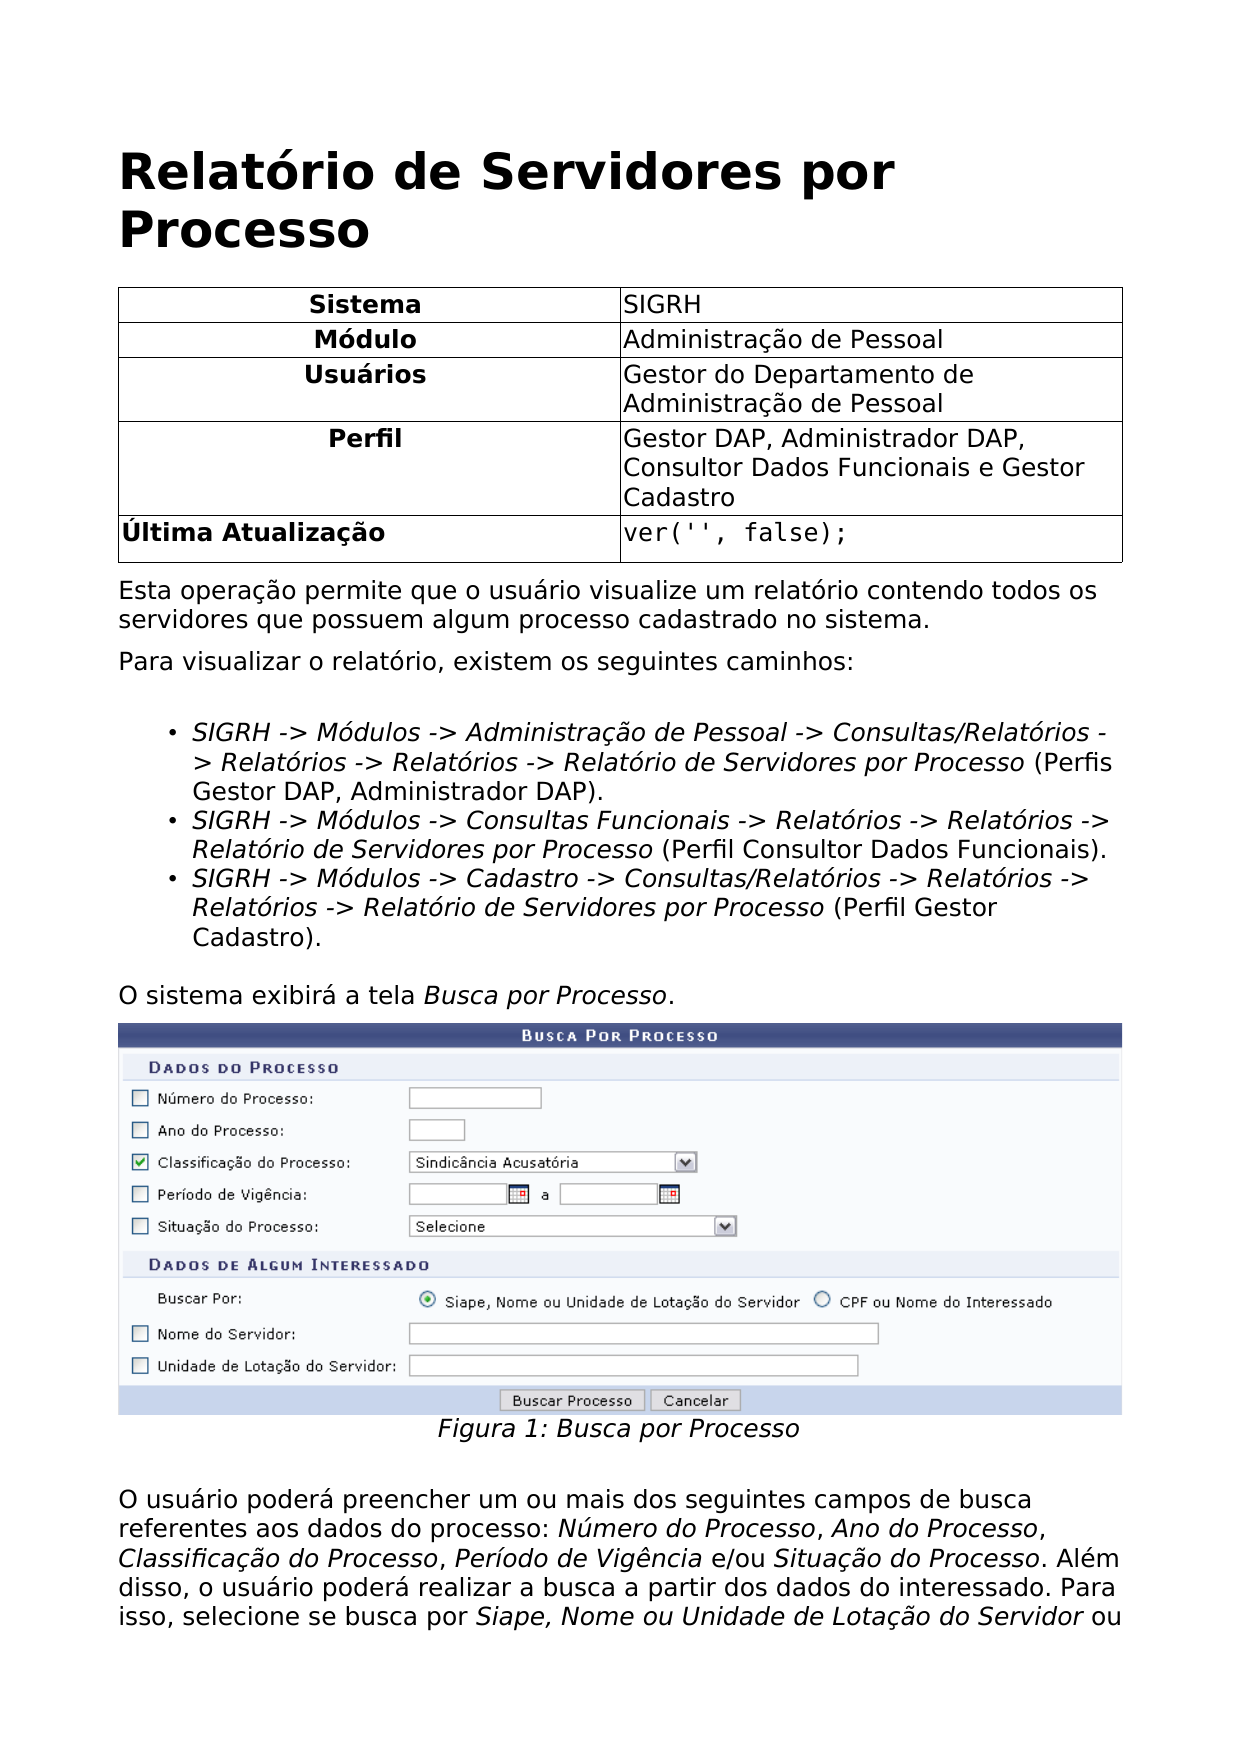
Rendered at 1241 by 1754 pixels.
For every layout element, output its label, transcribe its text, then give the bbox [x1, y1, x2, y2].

table_cell ver('', false); [621, 516, 1122, 562]
list SIGRH -> Módulos -> Cadastro -> Consultas/Relatórios -> Relatórios -> Relatórios -> Relatório de Servidores por Processo (Perfil Gestor Cadastro). [177, 864, 1122, 952]
table_cell Módulo [119, 323, 620, 357]
text Para visualizar o relatório, existem os seguintes caminhos: [118, 647, 1122, 677]
list SIGRH -> Módulos -> Consultas Funcionais -> Relatórios -> Relatórios -> Relatório de Servidores por Processo (Perfil Consultor Dados Funcionais). [177, 806, 1122, 864]
table_cell Administração de Pessoal [621, 323, 1122, 357]
table_cell Perfil [119, 422, 620, 515]
picture [118, 1023, 1123, 1415]
text O usuário poderá preencher um ou mais dos seguintes campos de busca referentes aos dados do processo: Número do Processo, Ano do Processo, Classificação do Processo, Período de Vigência e/ou Situação do Processo. Além disso, o usuário poderá realizar a busca a partir dos dados do interessado. Para isso, selecione se busca por Siape, Nome ou Unidade de Lotação do Servidor ou [118, 1485, 1122, 1631]
subtitle Relatório de Servidores por Processo [118, 143, 1122, 259]
table_header Sistema [119, 288, 620, 322]
table_cell Usuários [119, 358, 620, 421]
table_header SIGRH [621, 288, 1122, 322]
table_cell Gestor do Departamento de Administração de Pessoal [621, 358, 1122, 421]
table_cell Última Atualização [119, 516, 620, 562]
list SIGRH -> Módulos -> Administração de Pessoal -> Consultas/Relatórios -> Relatórios -> Relatórios -> Relatório de Servidores por Processo (Perfis Gestor DAP, Administrador DAP). [177, 718, 1122, 806]
text Figura 1: Busca por Processo [118, 1415, 1122, 1444]
table_cell Gestor DAP, Administrador DAP, Consultor Dados Funcionais e Gestor Cadastro [621, 422, 1122, 515]
text Esta operação permite que o usuário visualize um relatório contendo todos os servidores que possuem algum processo cadastrado no sistema. [118, 577, 1122, 635]
text O sistema exibirá a tela Busca por Processo. [118, 981, 1122, 1011]
